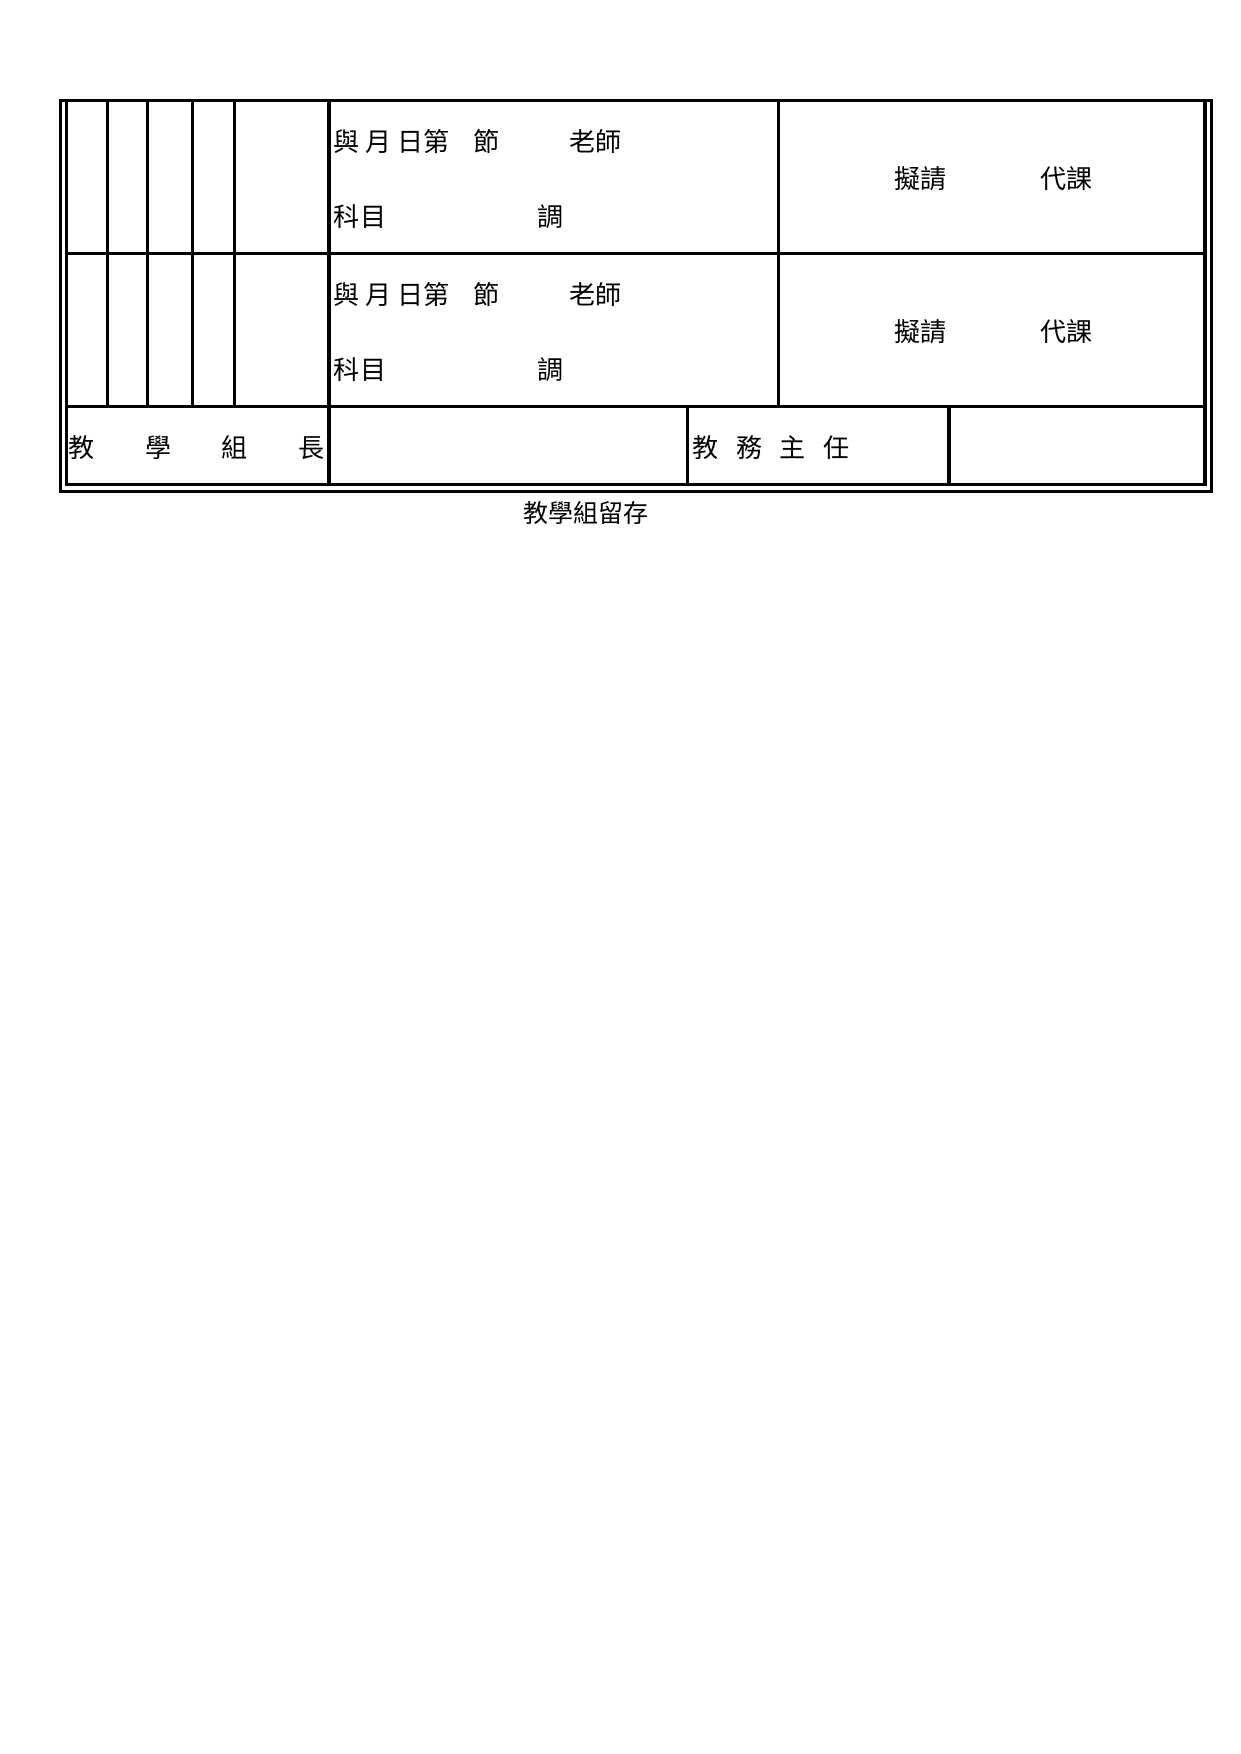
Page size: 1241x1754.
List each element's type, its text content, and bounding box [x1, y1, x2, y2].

table_cell [68, 102, 106, 252]
table_cell [109, 255, 146, 405]
table_cell 擬請 代課 [780, 102, 1203, 252]
text 教學組留存 [35, 493, 1211, 530]
table_cell [951, 408, 1203, 483]
table_cell 教學組長 [68, 408, 327, 483]
table_cell [149, 102, 191, 252]
table_cell 與 月 日第 節 老師 科目 調 [331, 255, 777, 405]
table_cell 與 月 日第 節 老師 科目 調 [331, 102, 777, 252]
table_cell [68, 255, 106, 405]
table_cell [149, 255, 191, 405]
table_cell [194, 255, 233, 405]
table_cell [109, 102, 146, 252]
table_cell 擬請 代課 [780, 255, 1203, 405]
table_cell [331, 408, 686, 483]
table_cell [236, 102, 327, 252]
table_cell [194, 102, 233, 252]
table_cell 教 務 主 任 [689, 408, 947, 483]
table_cell [236, 255, 327, 405]
